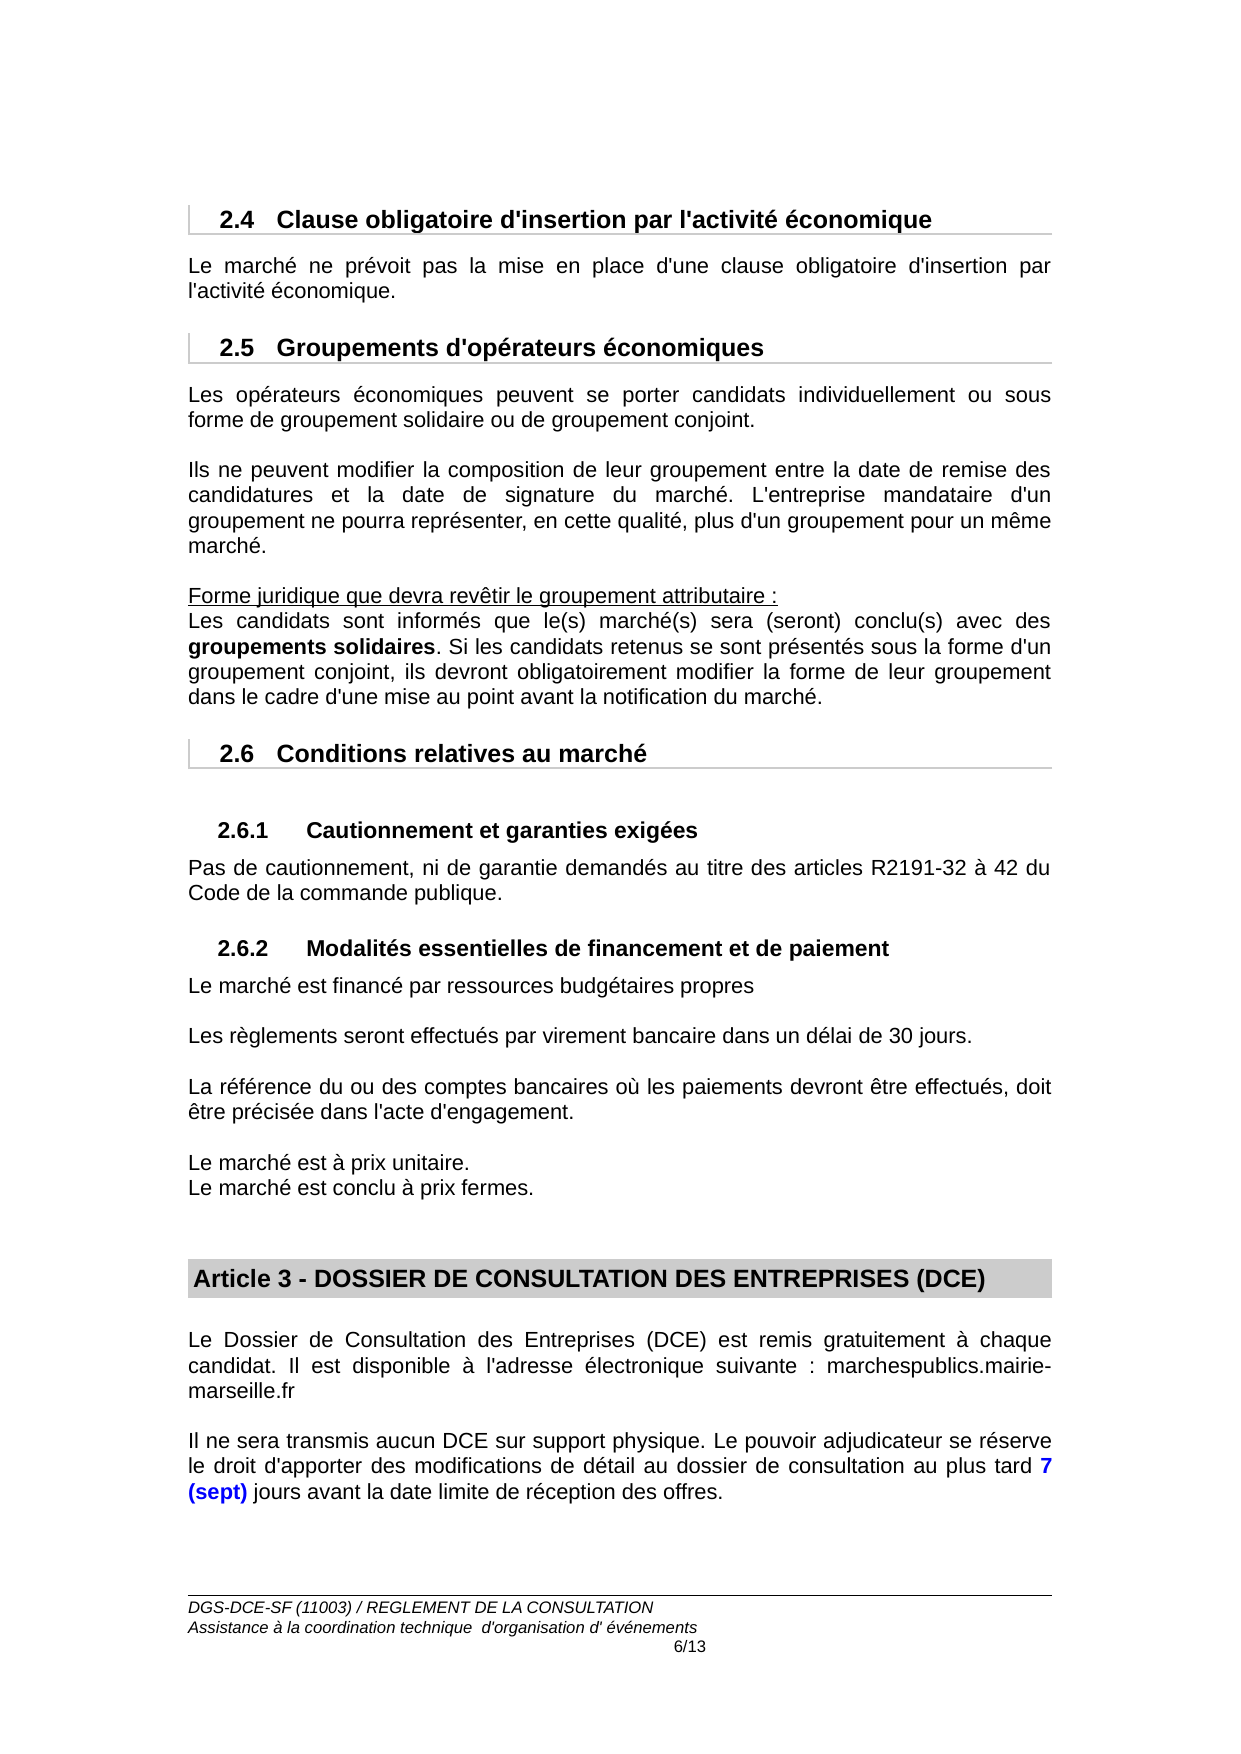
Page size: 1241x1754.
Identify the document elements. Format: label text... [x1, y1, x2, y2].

text Les candidats sont informés que le(s) marché(s) sera (seront) conclu(s) avec des groupements solidaires. Si les candidats retenus se sont présentés sous la forme d'un groupement conjoint, ils devront obligatoirement modifier la forme de leur groupement dans le cadre d'une mise au point avant la notification du marché. [188, 608, 1052, 709]
subtitle Cautionnement et garanties exigées [188, 817, 1052, 843]
text Pas de cautionnement, ni de garantie demandés au titre des articles R2191-32 à 42 du Code de la commande publique. [188, 855, 1052, 905]
text Le Dossier de Consultation des Entreprises (DCE) est remis gratuitement à chaque candidat. Il est disponible à l'adresse électronique suivante : marchespublics.mairie-marseille.fr [188, 1327, 1052, 1403]
text Le marché est à prix unitaire. [188, 1149, 1052, 1174]
subtitle Modalités essentielles de financement et de paiement [188, 935, 1052, 961]
text Il ne sera transmis aucun DCE sur support physique. Le pouvoir adjudicateur se réserve le droit d'apporter des modifications de détail au dossier de consultation au plus tard 7 (sept) jours avant la date limite de réception des offres. [188, 1428, 1052, 1504]
subtitle Conditions relatives au marché [190, 739, 1052, 767]
text Le marché est financé par ressources budgétaires propres [188, 973, 1052, 998]
text Les opérateurs économiques peuvent se porter candidats individuellement ou sous forme de groupement solidaire ou de groupement conjoint. [188, 382, 1052, 432]
text Forme juridique que devra revêtir le groupement attributaire : [188, 583, 1052, 608]
text Les règlements seront effectués par virement bancaire dans un délai de 30 jours. [188, 1023, 1052, 1048]
text Le marché ne prévoit pas la mise en place d'une clause obligatoire d'insertion par l'activité économique. [188, 253, 1052, 303]
subtitle Groupements d'opérateurs économiques [190, 333, 1052, 362]
subtitle DOSSIER DE CONSULTATION DES ENTREPRISES (DCE) [190, 1261, 1050, 1296]
text Ils ne peuvent modifier la composition de leur groupement entre la date de remise des candidatures et la date de signature du marché. L'entreprise mandataire d'un groupement ne pourra représenter, en cette qualité, plus d'un groupement pour un même marché. [188, 457, 1052, 558]
text Le marché est conclu à prix fermes. [188, 1174, 1052, 1200]
text La référence du ou des comptes bancaires où les paiements devront être effectués, doit être précisée dans l'acte d'engagement. [188, 1074, 1052, 1124]
subtitle Clause obligatoire d'insertion par l'activité économique [188, 204, 1052, 233]
